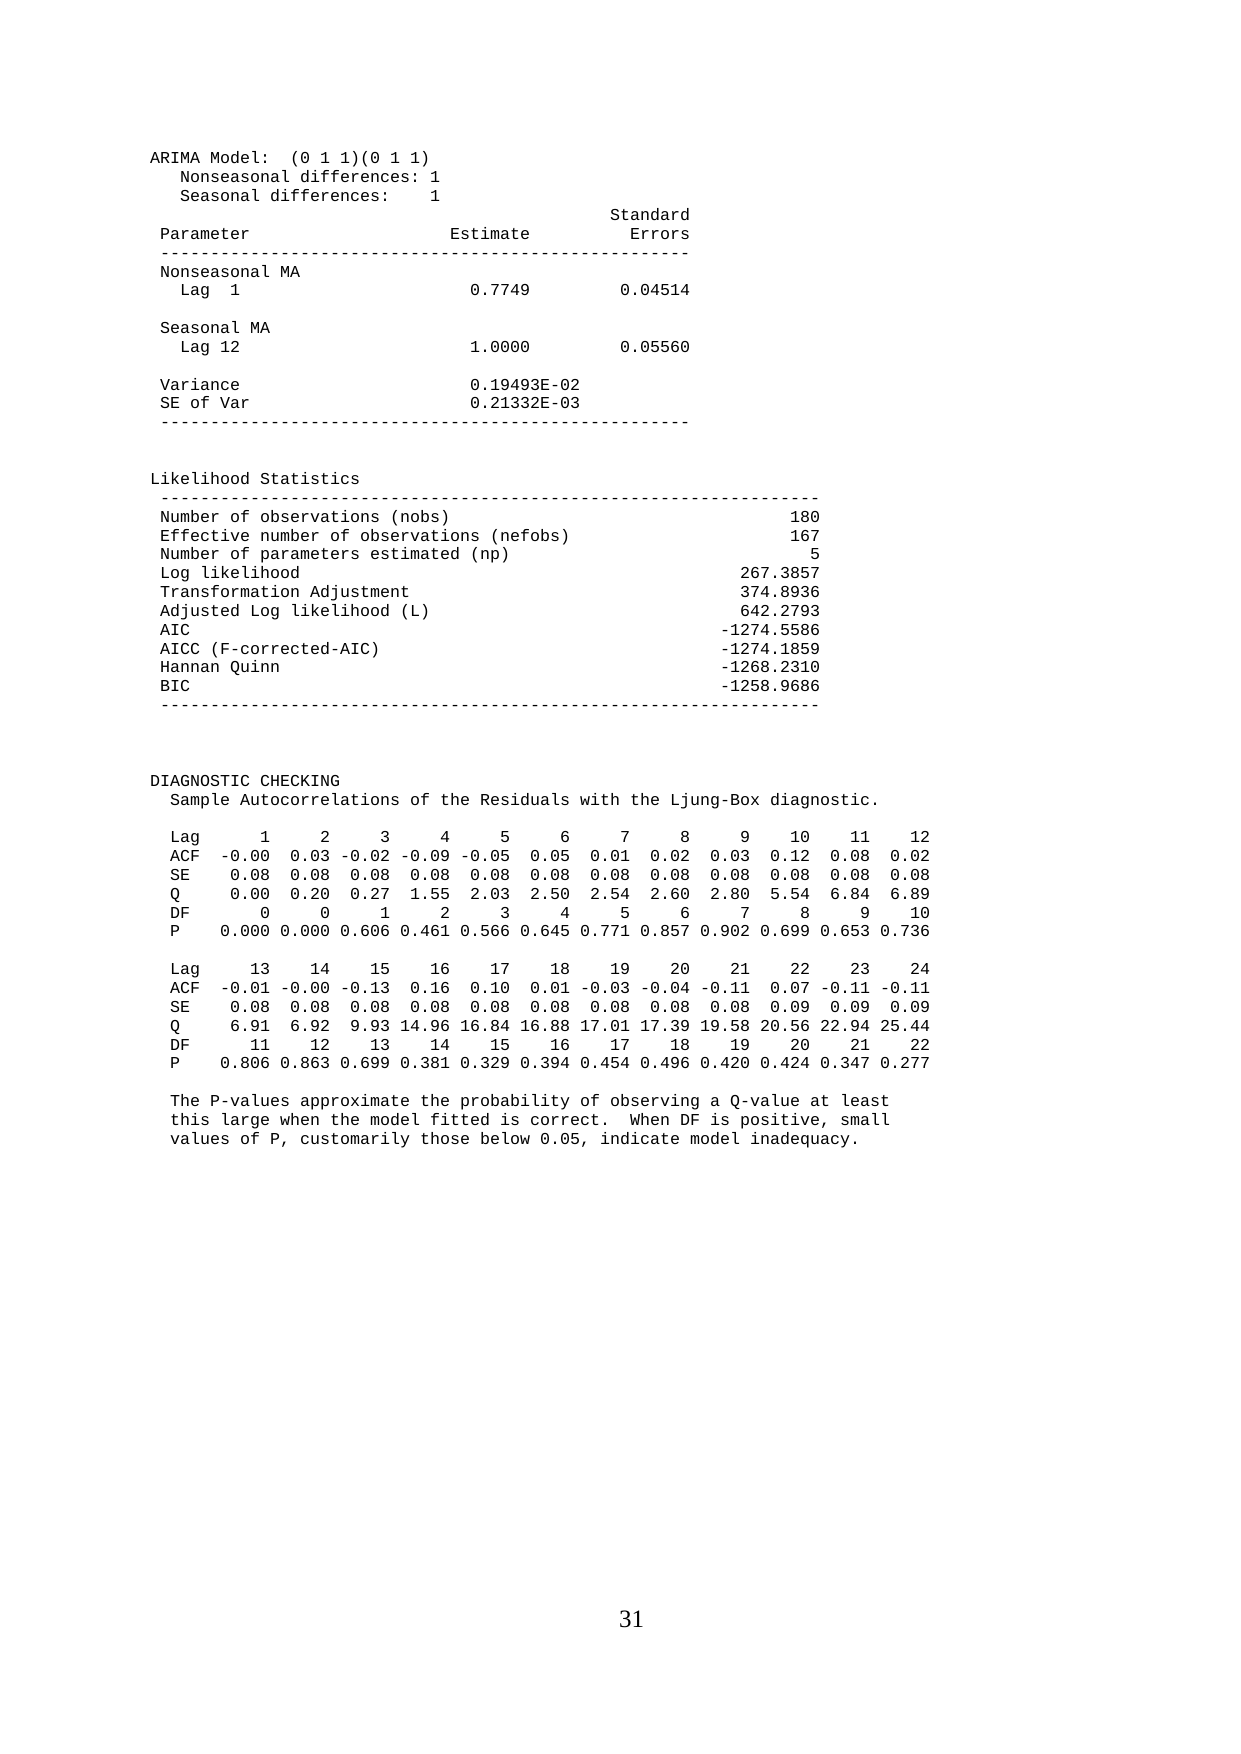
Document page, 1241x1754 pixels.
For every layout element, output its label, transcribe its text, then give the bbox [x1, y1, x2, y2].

text DF 11 12 13 14 15 16 17 18 19 20 21 22 [150, 1036, 1090, 1055]
text Parameter Estimate Errors [150, 225, 1090, 244]
text Standard [150, 207, 1090, 225]
text Log likelihood 267.3857 [150, 565, 1090, 584]
text Seasonal differences: 1 [150, 188, 1090, 207]
text Number of observations (nobs) 180 [150, 508, 1090, 527]
text Effective number of observations (nefobs) 167 [150, 527, 1090, 546]
text The P-values approximate the probability of observing a Q-value at least [150, 1093, 1090, 1112]
text Lag 13 14 15 16 17 18 19 20 21 22 23 24 [150, 961, 1090, 979]
text DIAGNOSTIC CHECKING [150, 772, 1090, 791]
text P 0.000 0.000 0.606 0.461 0.566 0.645 0.771 0.857 0.902 0.699 0.653 0.736 [150, 923, 1090, 942]
text Seasonal MA [150, 320, 1090, 338]
text SE 0.08 0.08 0.08 0.08 0.08 0.08 0.08 0.08 0.08 0.08 0.08 0.08 [150, 866, 1090, 885]
text Variance 0.19493E-02 [150, 376, 1090, 395]
text Q 0.00 0.20 0.27 1.55 2.03 2.50 2.54 2.60 2.80 5.54 6.84 6.89 [150, 885, 1090, 904]
text this large when the model fitted is correct. When DF is positive, small [150, 1112, 1090, 1130]
text values of P, customarily those below 0.05, indicate model inadequacy. [150, 1130, 1090, 1149]
text Sample Autocorrelations of the Residuals with the Ljung-Box diagnostic. [150, 791, 1090, 810]
text Transformation Adjustment 374.8936 [150, 584, 1090, 602]
text SE of Var 0.21332E-03 [150, 395, 1090, 414]
text Lag 1 2 3 4 5 6 7 8 9 10 11 12 [150, 829, 1090, 848]
text Likelihood Statistics [150, 471, 1090, 489]
text Hannan Quinn -1268.2310 [150, 659, 1090, 678]
text P 0.806 0.863 0.699 0.381 0.329 0.394 0.454 0.496 0.420 0.424 0.347 0.277 [150, 1055, 1090, 1074]
text SE 0.08 0.08 0.08 0.08 0.08 0.08 0.08 0.08 0.08 0.09 0.09 0.09 [150, 998, 1090, 1017]
text Lag 1 0.7749 0.04514 [150, 282, 1090, 301]
text AIC -1274.5586 [150, 621, 1090, 640]
text ------------------------------------------------------------------ [150, 697, 1090, 716]
text AICC (F-corrected-AIC) -1274.1859 [150, 640, 1090, 659]
text ACF -0.01 -0.00 -0.13 0.16 0.10 0.01 -0.03 -0.04 -0.11 0.07 -0.11 -0.11 [150, 979, 1090, 998]
text Nonseasonal differences: 1 [150, 169, 1090, 188]
text ACF -0.00 0.03 -0.02 -0.09 -0.05 0.05 0.01 0.02 0.03 0.12 0.08 0.02 [150, 848, 1090, 866]
text Q 6.91 6.92 9.93 14.96 16.84 16.88 17.01 17.39 19.58 20.56 22.94 25.44 [150, 1017, 1090, 1036]
text Lag 12 1.0000 0.05560 [150, 338, 1090, 357]
text ------------------------------------------------------------------ [150, 489, 1090, 508]
text ARIMA Model: (0 1 1)(0 1 1) [150, 150, 1090, 169]
text Adjusted Log likelihood (L) 642.2793 [150, 602, 1090, 621]
text ----------------------------------------------------- [150, 414, 1090, 433]
text Number of parameters estimated (np) 5 [150, 546, 1090, 565]
text Nonseasonal MA [150, 263, 1090, 282]
text BIC -1258.9686 [150, 678, 1090, 697]
text DF 0 0 1 2 3 4 5 6 7 8 9 10 [150, 904, 1090, 923]
text ----------------------------------------------------- [150, 244, 1090, 263]
